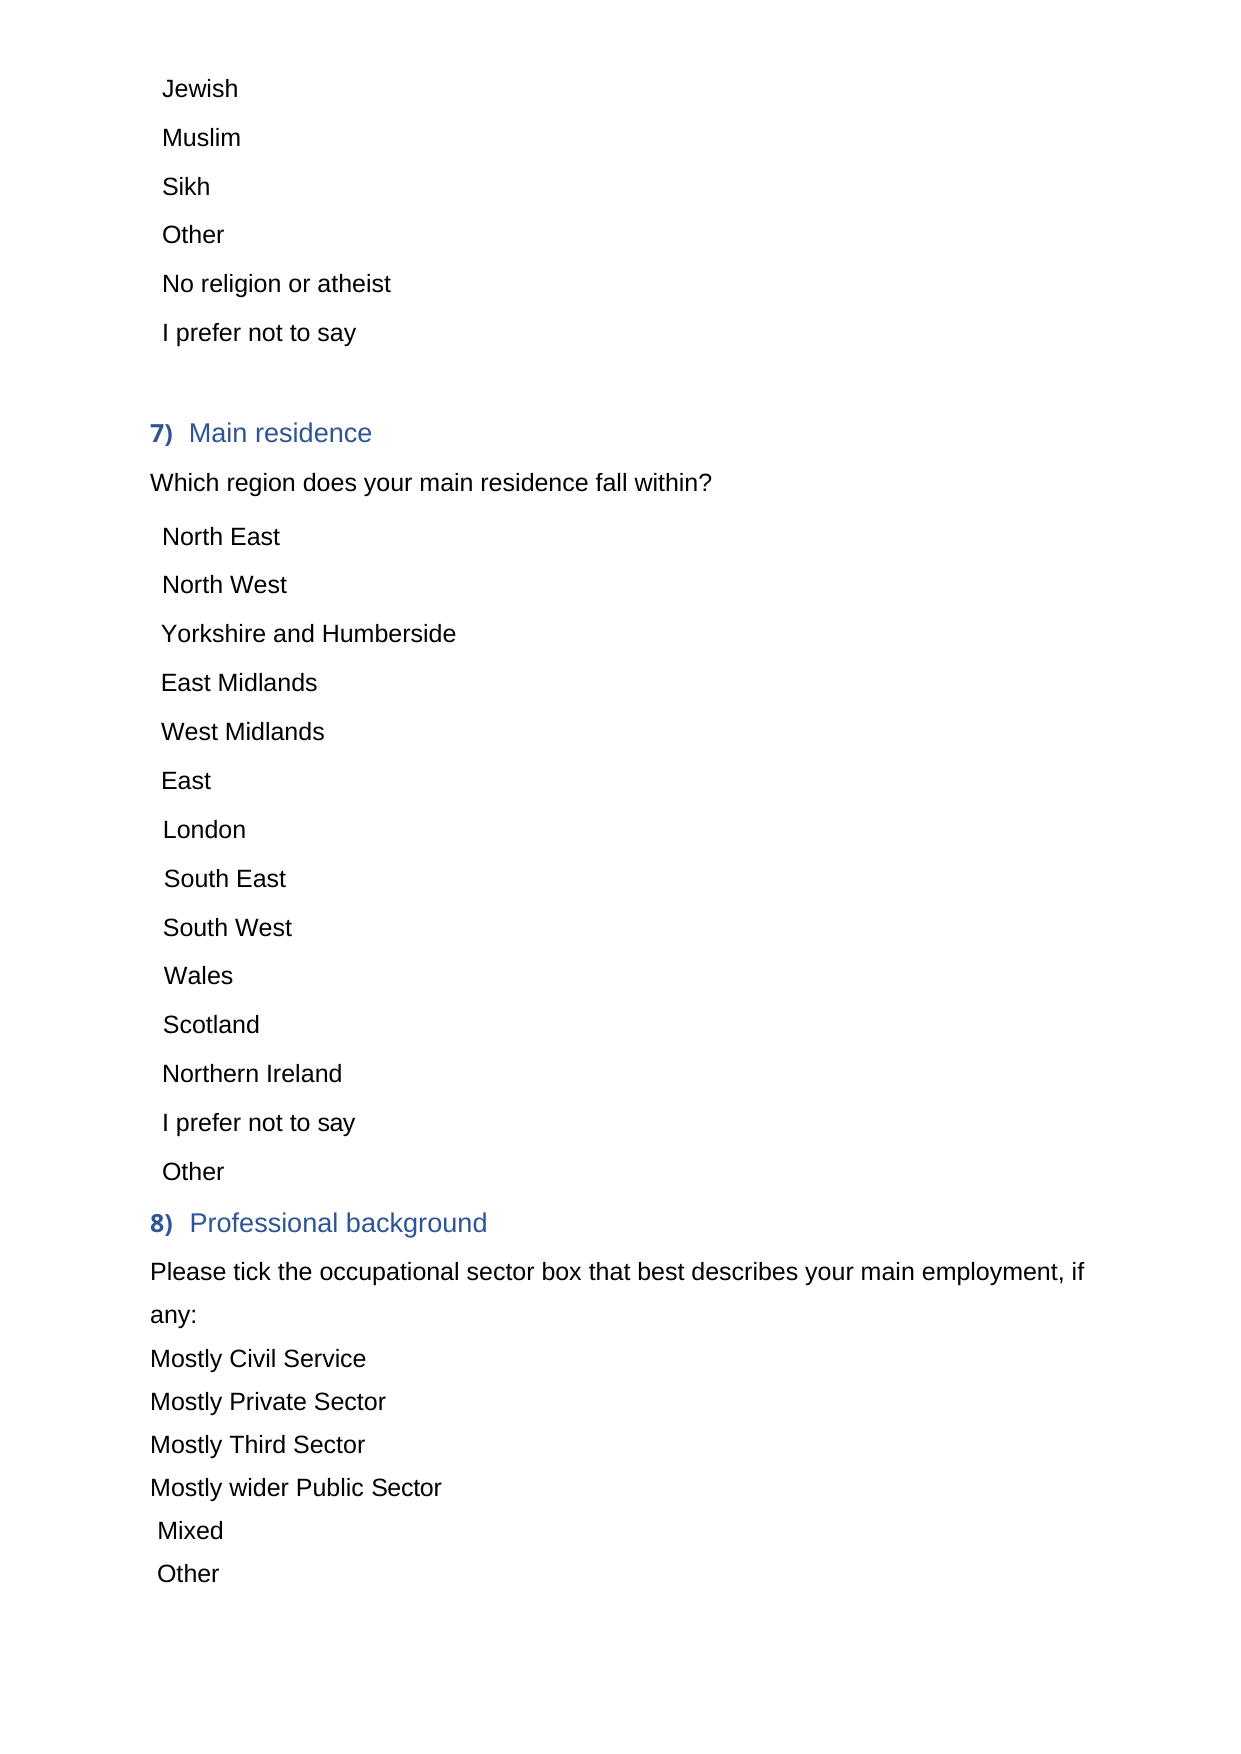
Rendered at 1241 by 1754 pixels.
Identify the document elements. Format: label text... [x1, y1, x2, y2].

text Jewish [162, 74, 1090, 102]
text Northern Ireland [162, 1059, 1090, 1088]
subtitle Main residence [150, 416, 1090, 450]
text Mixed [150, 1516, 1090, 1545]
text Yorkshire and Humberside [161, 619, 1090, 648]
text Muslim [162, 123, 1090, 151]
text London [162, 815, 1090, 843]
text Mostly wider Public Sector [150, 1473, 1090, 1502]
text Please tick the occupational sector box that best describes your main employment, if any: [150, 1257, 1090, 1329]
text I prefer not to say [162, 318, 1090, 347]
text Other [162, 1157, 1090, 1186]
text East [161, 766, 1090, 795]
text Which region does your main residence fall within? [150, 468, 1090, 496]
text South West [162, 912, 1090, 941]
subtitle Professional background [150, 1206, 1090, 1240]
text North East [162, 522, 1090, 550]
text Other [162, 220, 1090, 249]
text Wales [150, 961, 1090, 990]
text North West [162, 571, 1090, 599]
text Mostly Third Sector [150, 1430, 1090, 1458]
text Mostly Private Sector [150, 1387, 1090, 1415]
text South East [150, 864, 1090, 892]
text East Midlands [161, 668, 1090, 697]
text West Midlands [161, 717, 1090, 746]
text No religion or atheist [162, 269, 1090, 298]
text Mostly Civil Service [150, 1343, 1090, 1372]
text I prefer not to say [162, 1108, 1090, 1137]
text Sikh [162, 171, 1090, 200]
text Other [150, 1559, 1090, 1588]
text Scotland [162, 1010, 1090, 1039]
